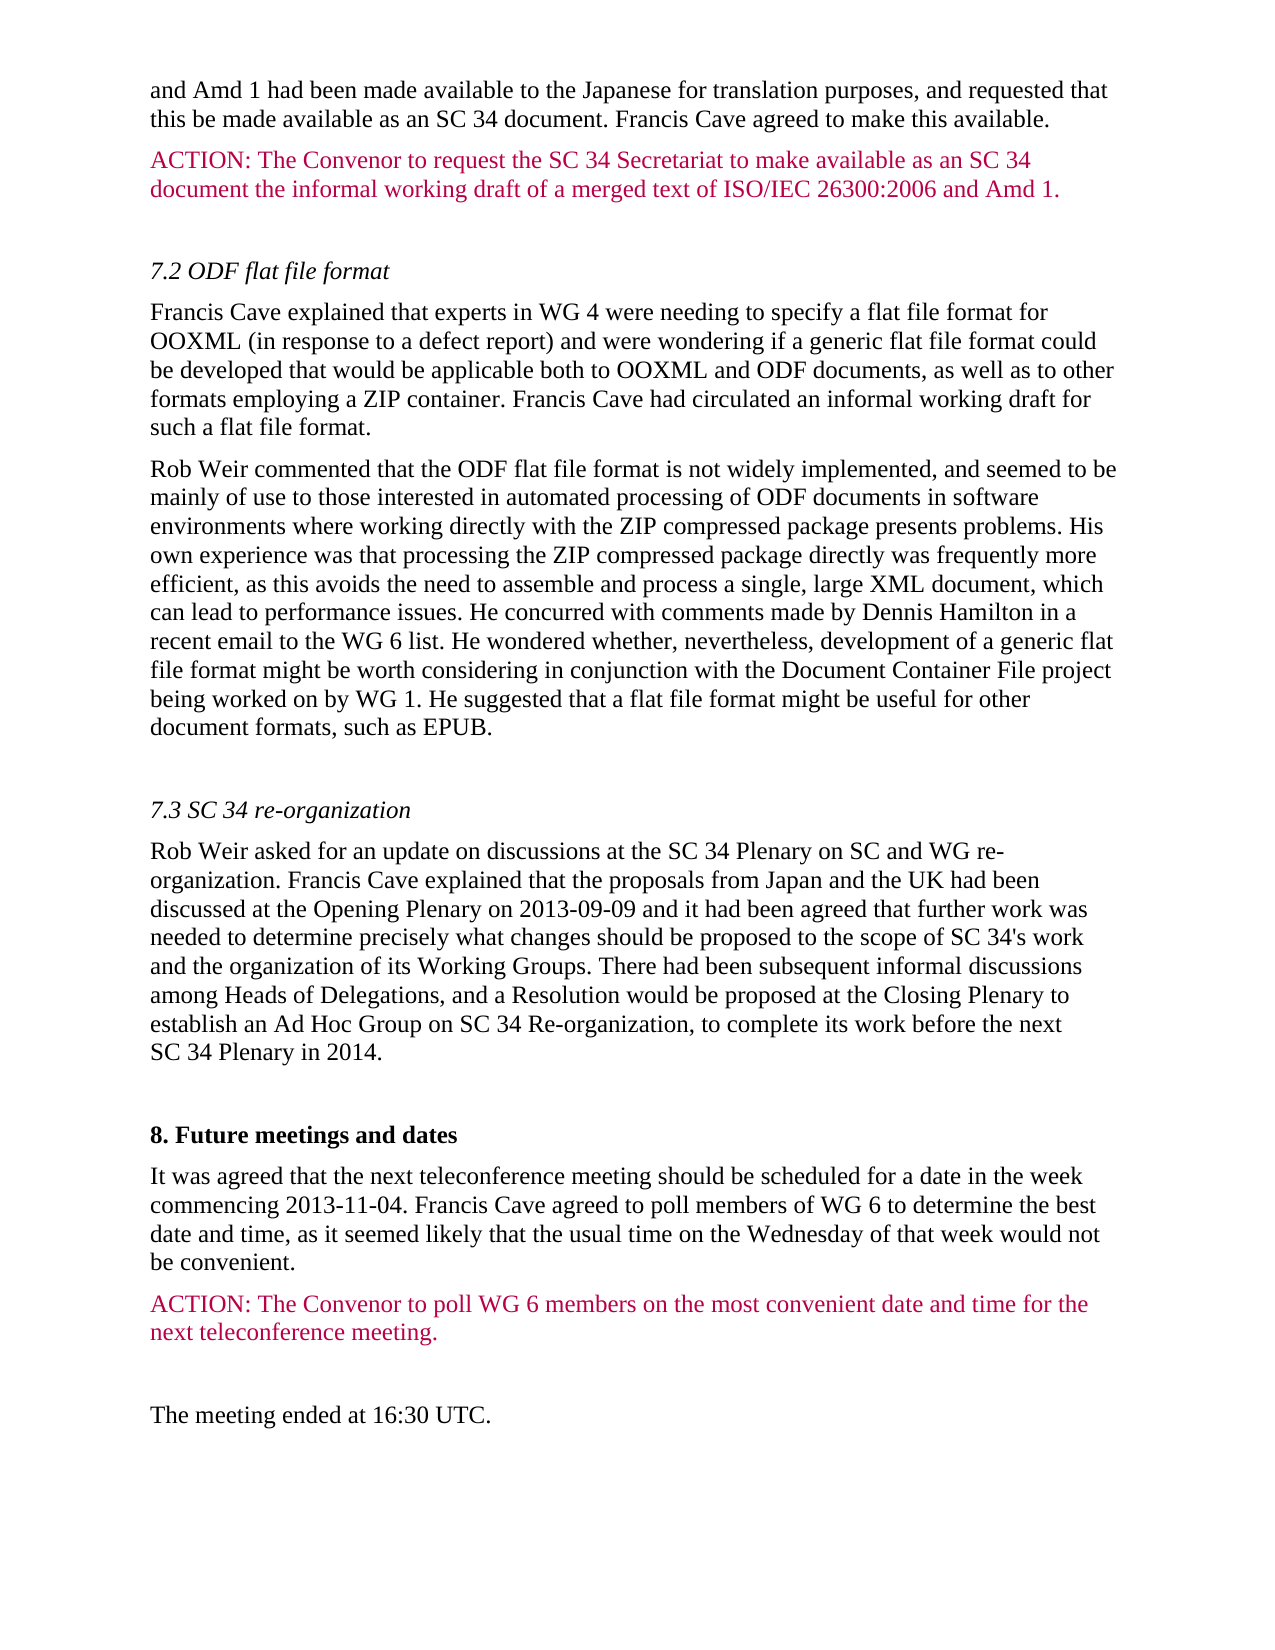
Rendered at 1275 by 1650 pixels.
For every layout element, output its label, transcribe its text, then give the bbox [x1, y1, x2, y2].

text Rob Weir commented that the ODF flat file format is not widely implemented, and seemed to be mainly of use to those interested in automated processing of ODF documents in software environments where working directly with the ZIP compressed package presents problems. His own experience was that processing the ZIP compressed package directly was frequently more efficient, as this avoids the need to assemble and process a single, large XML document, which can lead to performance issues. He concurred with comments made by Dennis Hamilton in a recent email to the WG 6 list. He wondered whether, nevertheless, development of a generic flat file format might be worth considering in conjunction with the Document Container File project being worked on by WG 1. He suggested that a flat file format might be useful for other document formats, such as EPUB. [150, 454, 1125, 741]
text Rob Weir asked for an update on discussions at the SC 34 Plenary on SC and WG re-organization. Francis Cave explained that the proposals from Japan and the UK had been discussed at the Opening Plenary on 2013-09-09 and it had been agreed that further work was needed to determine precisely what changes should be proposed to the scope of SC 34's work and the organization of its Working Groups. There had been subsequent informal discussions among Heads of Delegations, and a Resolution would be proposed at the Closing Plenary to establish an Ad Hoc Group on SC 34 Re-organization, to complete its work before the next SC 34 Plenary in 2014. [150, 836, 1125, 1066]
text Francis Cave explained that experts in WG 4 were needing to specify a flat file format for OOXML (in response to a defect report) and were wondering if a generic flat file format could be developed that would be applicable both to OOXML and ODF documents, as well as to other formats employing a ZIP container. Francis Cave had circulated an informal working draft for such a flat file format. [150, 297, 1125, 441]
text The meeting ended at 16:30 UTC. [150, 1400, 1125, 1429]
text and Amd 1 had been made available to the Japanese for translation purposes, and requested that this be made available as an SC 34 document. Francis Cave agreed to make this available. [150, 75, 1125, 132]
text ACTION: The Convenor to request the SC 34 Secretariat to make available as an SC 34 document the informal working draft of a merged text of ISO/IEC 26300:2006 and Amd 1. [150, 145, 1125, 202]
text ACTION: The Convenor to poll WG 6 members on the most convenient date and time for the next teleconference meeting. [150, 1289, 1125, 1346]
text 7.2 ODF flat file format [150, 256, 1125, 285]
text It was agreed that the next teleconference meeting should be scheduled for a date in the week commencing 2013-11-04. Francis Cave agreed to poll members of WG 6 to determine the best date and time, as it seemed likely that the usual time on the Wednesday of that week would not be convenient. [150, 1161, 1125, 1276]
text 8. Future meetings and dates [150, 1120, 1125, 1149]
text 7.3 SC 34 re-organization [150, 795, 1125, 824]
